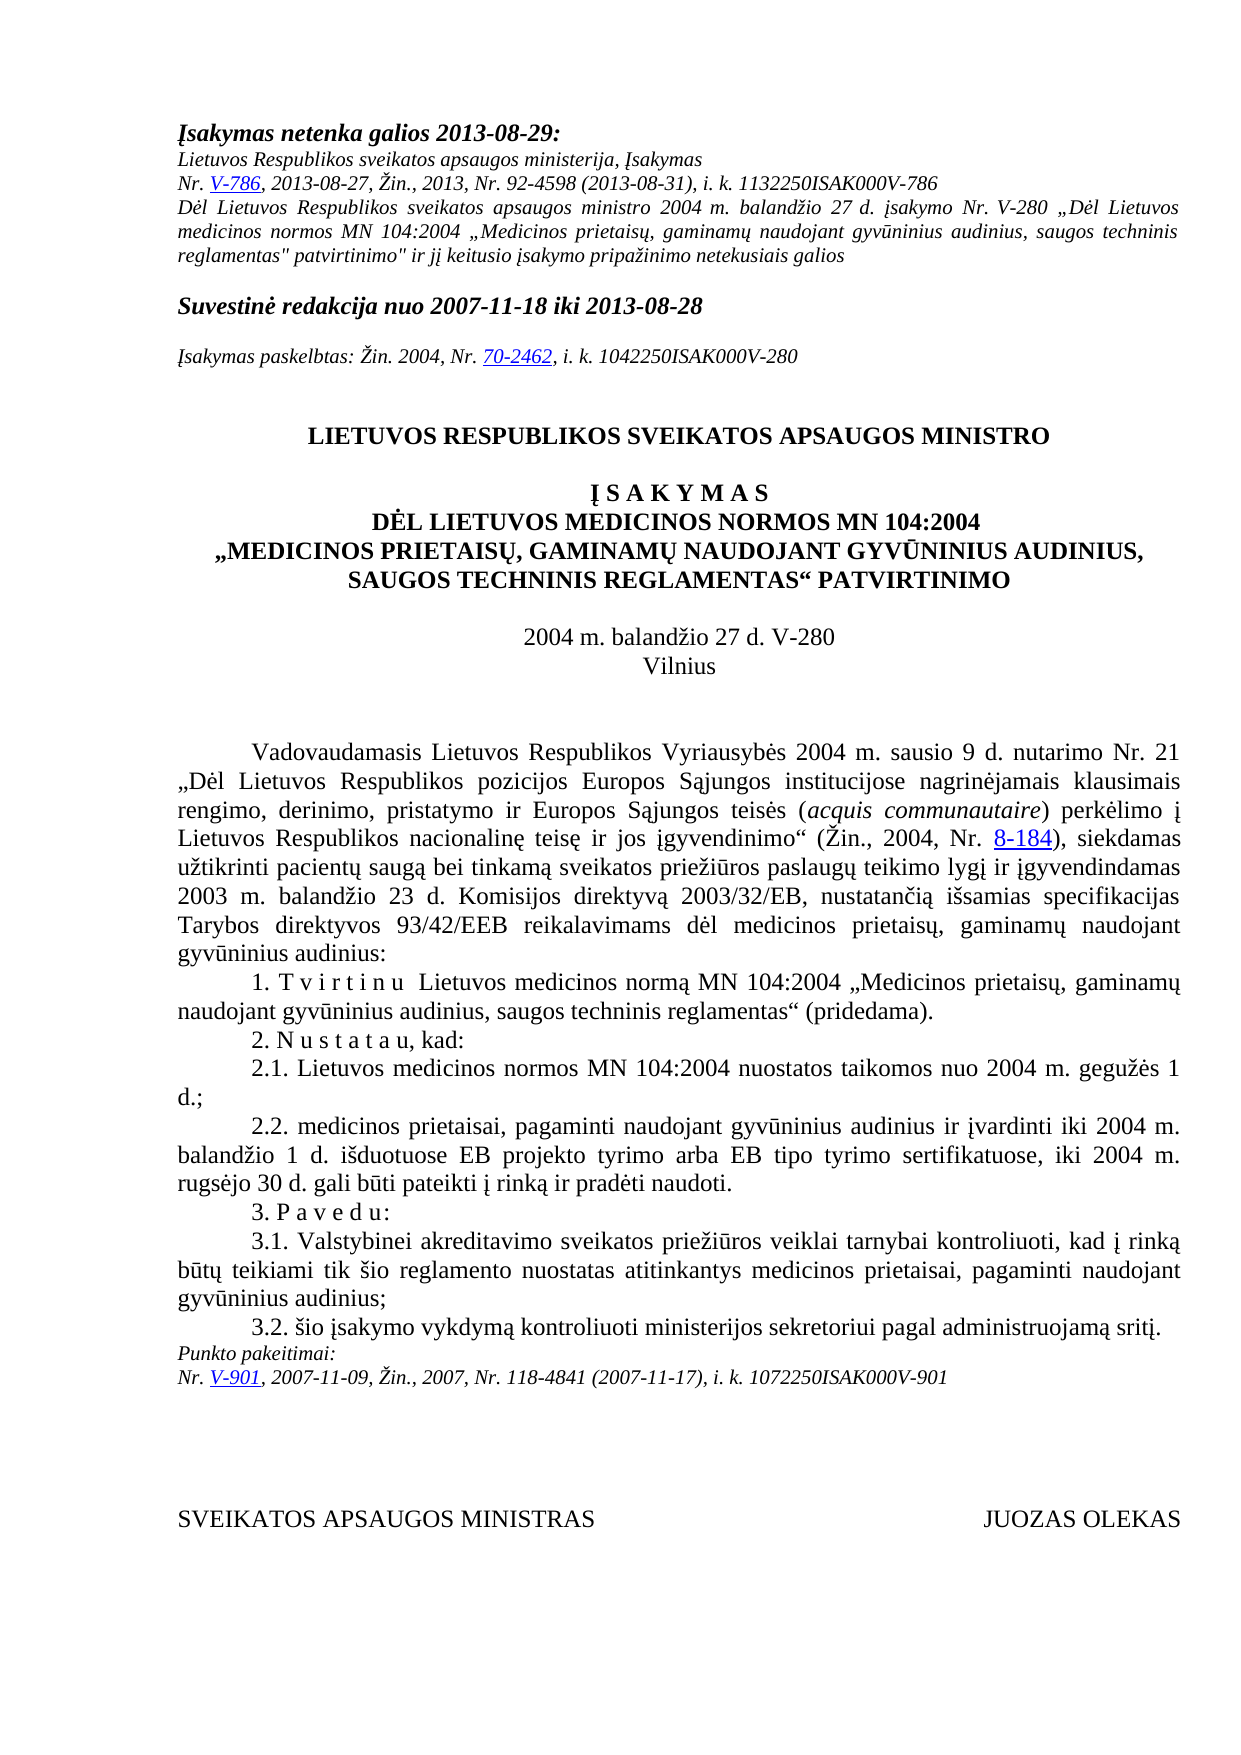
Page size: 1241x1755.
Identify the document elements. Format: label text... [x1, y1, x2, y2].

text 2.2. medicinos prietaisai, pagaminti naudojant gyvūninius audinius ir įvardinti iki 2004 m. balandžio 1 d. išduotuose EB projekto tyrimo arba EB tipo tyrimo sertifikatuose, iki 2004 m. rugsėjo 30 d. gali būti pateikti į rinką ir pradėti naudoti. [177, 1111, 1181, 1197]
text Nr. V-901, 2007-11-09, Žin., 2007, Nr. 118-4841 (2007-11-17), i. k. 1072250ISAK000V-901 [177, 1365, 1181, 1389]
text 2.1. Lietuvos medicinos normos MN 104:2004 nuostatos taikomos nuo 2004 m. gegužės 1 d.; [177, 1053, 1181, 1111]
text „MEDICINOS PRIETAISŲ, GAMINAMŲ NAUDOJANT GYVŪNINIUS AUDINIUS, SAUGOS TECHNINIS REGLAMENTAS“ PATVIRTINIMO [177, 536, 1181, 593]
text 2004 m. balandžio 27 d. V-280 [177, 622, 1181, 651]
text Nr. V-786, 2013-08-27, Žin., 2013, Nr. 92-4598 (2013-08-31), i. k. 1132250ISAK000V-786 [177, 171, 1181, 195]
text DĖL LIETUVOS MEDICINOS NORMOS MN 104:2004 [177, 507, 1181, 536]
text Suvestinė redakcija nuo 2007-11-18 iki 2013-08-28 [177, 291, 1181, 320]
text Į S A K Y M A S [177, 478, 1181, 507]
text LIETUVOS RESPUBLIKOS SVEIKATOS APSAUGOS MINISTRO [177, 421, 1181, 450]
text Lietuvos Respublikos sveikatos apsaugos ministerija, Įsakymas [177, 147, 1181, 171]
text 3.1. Valstybinei akreditavimo sveikatos priežiūros veiklai tarnybai kontroliuoti, kad į rinką būtų teikiami tik šio reglamento nuostatas atitinkantys medicinos prietaisai, pagaminti naudojant gyvūninius audinius; [177, 1226, 1181, 1312]
text 3.2. šio įsakymo vykdymą kontroliuoti ministerijos sekretoriui pagal administruojamą sritį. [177, 1312, 1181, 1341]
text Punkto pakeitimai: [177, 1341, 1181, 1365]
text Vilnius [177, 651, 1181, 680]
text 3. Pavedu: [177, 1197, 1181, 1226]
text 1. Tvirtinu Lietuvos medicinos normą MN 104:2004 „Medicinos prietaisų, gaminamų naudojant gyvūninius audinius, saugos techninis reglamentas“ (pridedama). [177, 967, 1181, 1025]
text SVEIKATOS APSAUGOS MINISTRAS JUOZAS OLEKAS [177, 1504, 1181, 1533]
text Dėl Lietuvos Respublikos sveikatos apsaugos ministro 2004 m. balandžio 27 d. įsakymo Nr. V-280 „Dėl Lietuvos medicinos normos MN 104:2004 „Medicinos prietaisų, gaminamų naudojant gyvūninius audinius, saugos techninis reglamentas" patvirtinimo" ir jį keitusio įsakymo pripažinimo netekusiais galios [177, 195, 1181, 267]
text Įsakymas netenka galios 2013-08-29: [177, 118, 1181, 147]
text Įsakymas paskelbtas: Žin. 2004, Nr. 70-2462, i. k. 1042250ISAK000V-280 [177, 344, 1181, 368]
text Vadovaudamasis Lietuvos Respublikos Vyriausybės 2004 m. sausio 9 d. nutarimo Nr. 21 „Dėl Lietuvos Respublikos pozicijos Europos Sąjungos institucijose nagrinėjamais klausimais rengimo, derinimo, pristatymo ir Europos Sąjungos teisės (acquis communautaire) perkėlimo į Lietuvos Respublikos nacionalinę teisę ir jos įgyvendinimo“ (Žin., 2004, Nr. 8-184), siekdamas užtikrinti pacientų saugą bei tinkamą sveikatos priežiūros paslaugų teikimo lygį ir įgyvendindamas 2003 m. balandžio 23 d. Komisijos direktyvą 2003/32/EB, nustatančią išsamias specifikacijas Tarybos direktyvos 93/42/EEB reikalavimams dėl medicinos prietaisų, gaminamų naudojant gyvūninius audinius: [177, 737, 1181, 967]
text 2. Nustatau, kad: [177, 1025, 1181, 1053]
